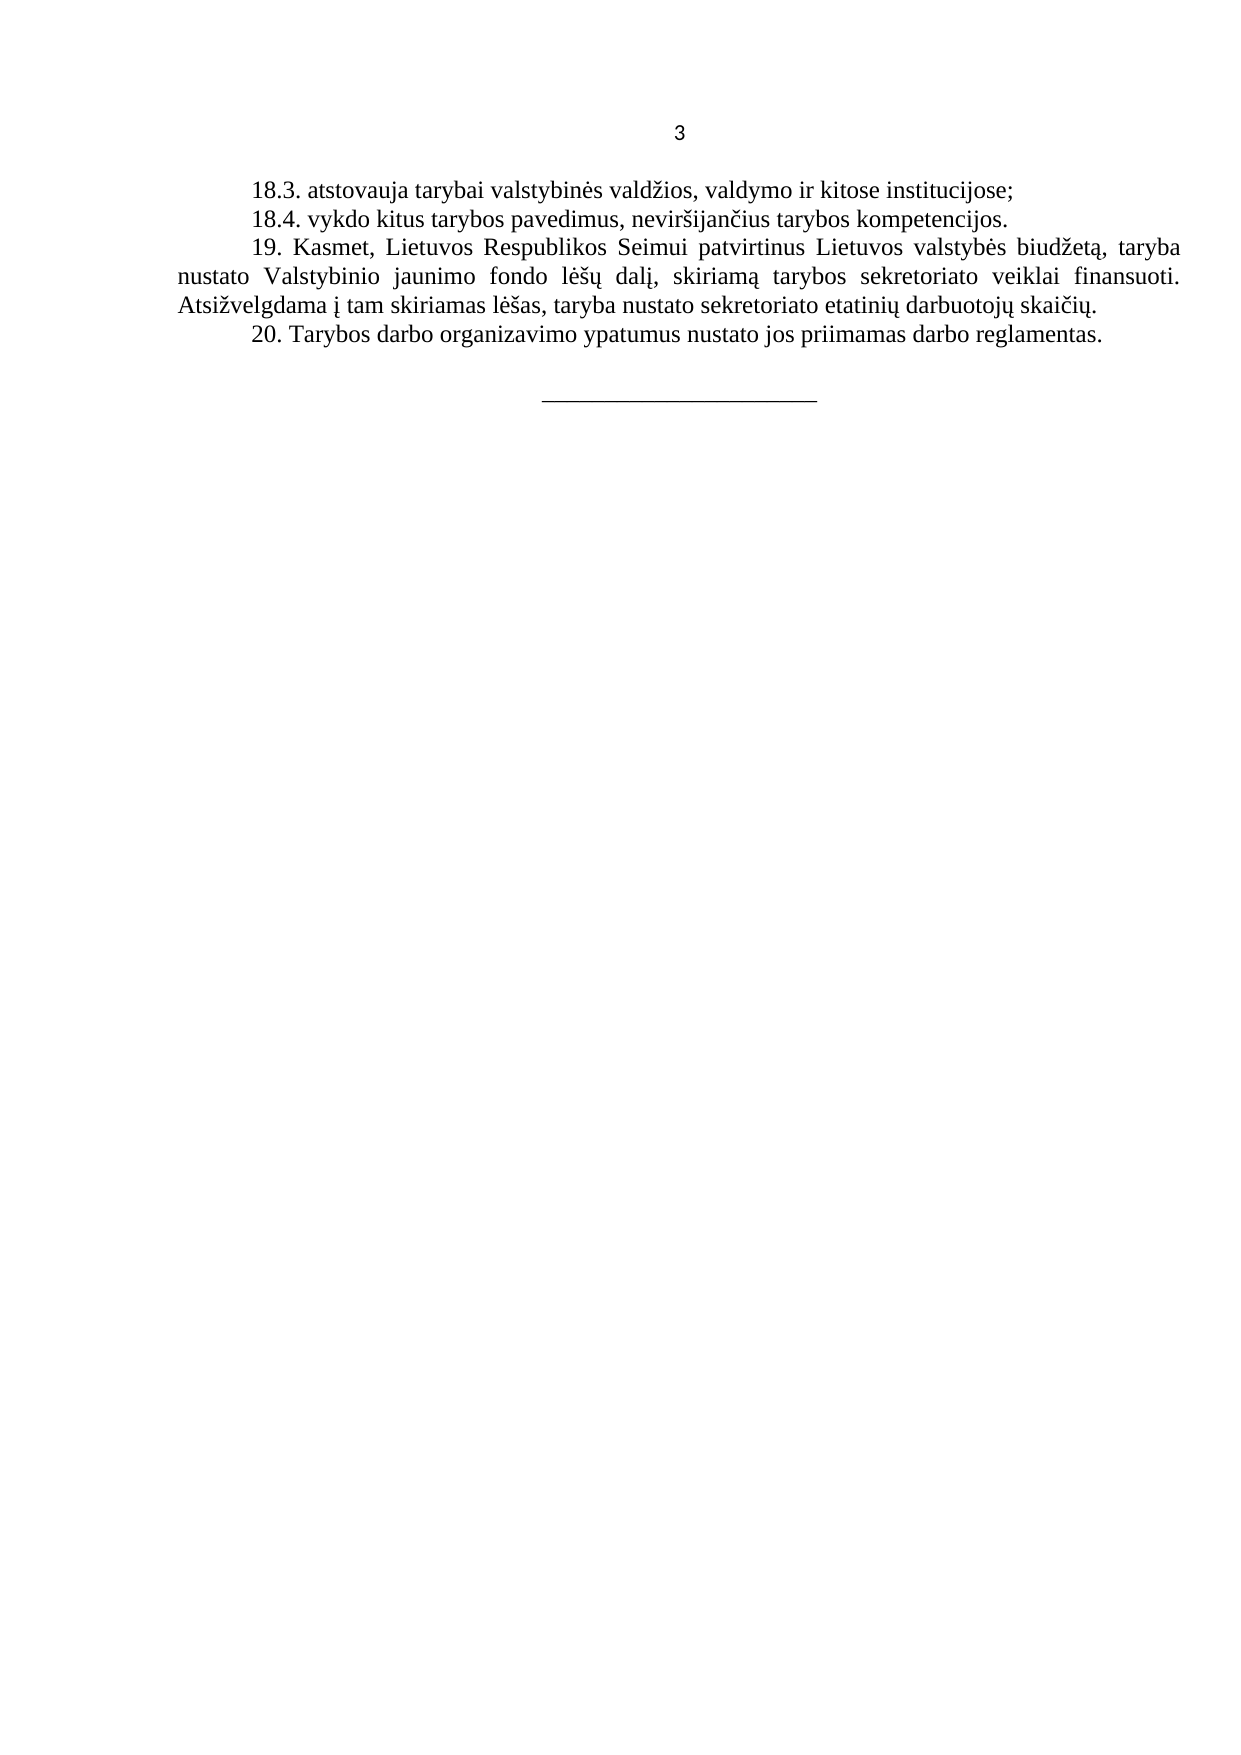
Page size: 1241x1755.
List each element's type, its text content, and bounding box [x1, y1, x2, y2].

text 20. Tarybos darbo organizavimo ypatumus nustato jos priimamas darbo reglamentas. [177, 319, 1181, 347]
text 19. Kasmet, Lietuvos Respublikos Seimui patvirtinus Lietuvos valstybės biudžetą, taryba nustato Valstybinio jaunimo fondo lėšų dalį, skiriamą tarybos sekretoriato veiklai finansuoti. Atsižvelgdama į tam skiriamas lėšas, taryba nustato sekretoriato etatinių darbuotojų skaičių. [177, 232, 1181, 319]
text ______________________ [177, 376, 1181, 405]
text 18.4. vykdo kitus tarybos pavedimus, neviršijančius tarybos kompetencijos. [177, 204, 1181, 232]
text 18.3. atstovauja tarybai valstybinės valdžios, valdymo ir kitose institucijose; [177, 175, 1181, 204]
